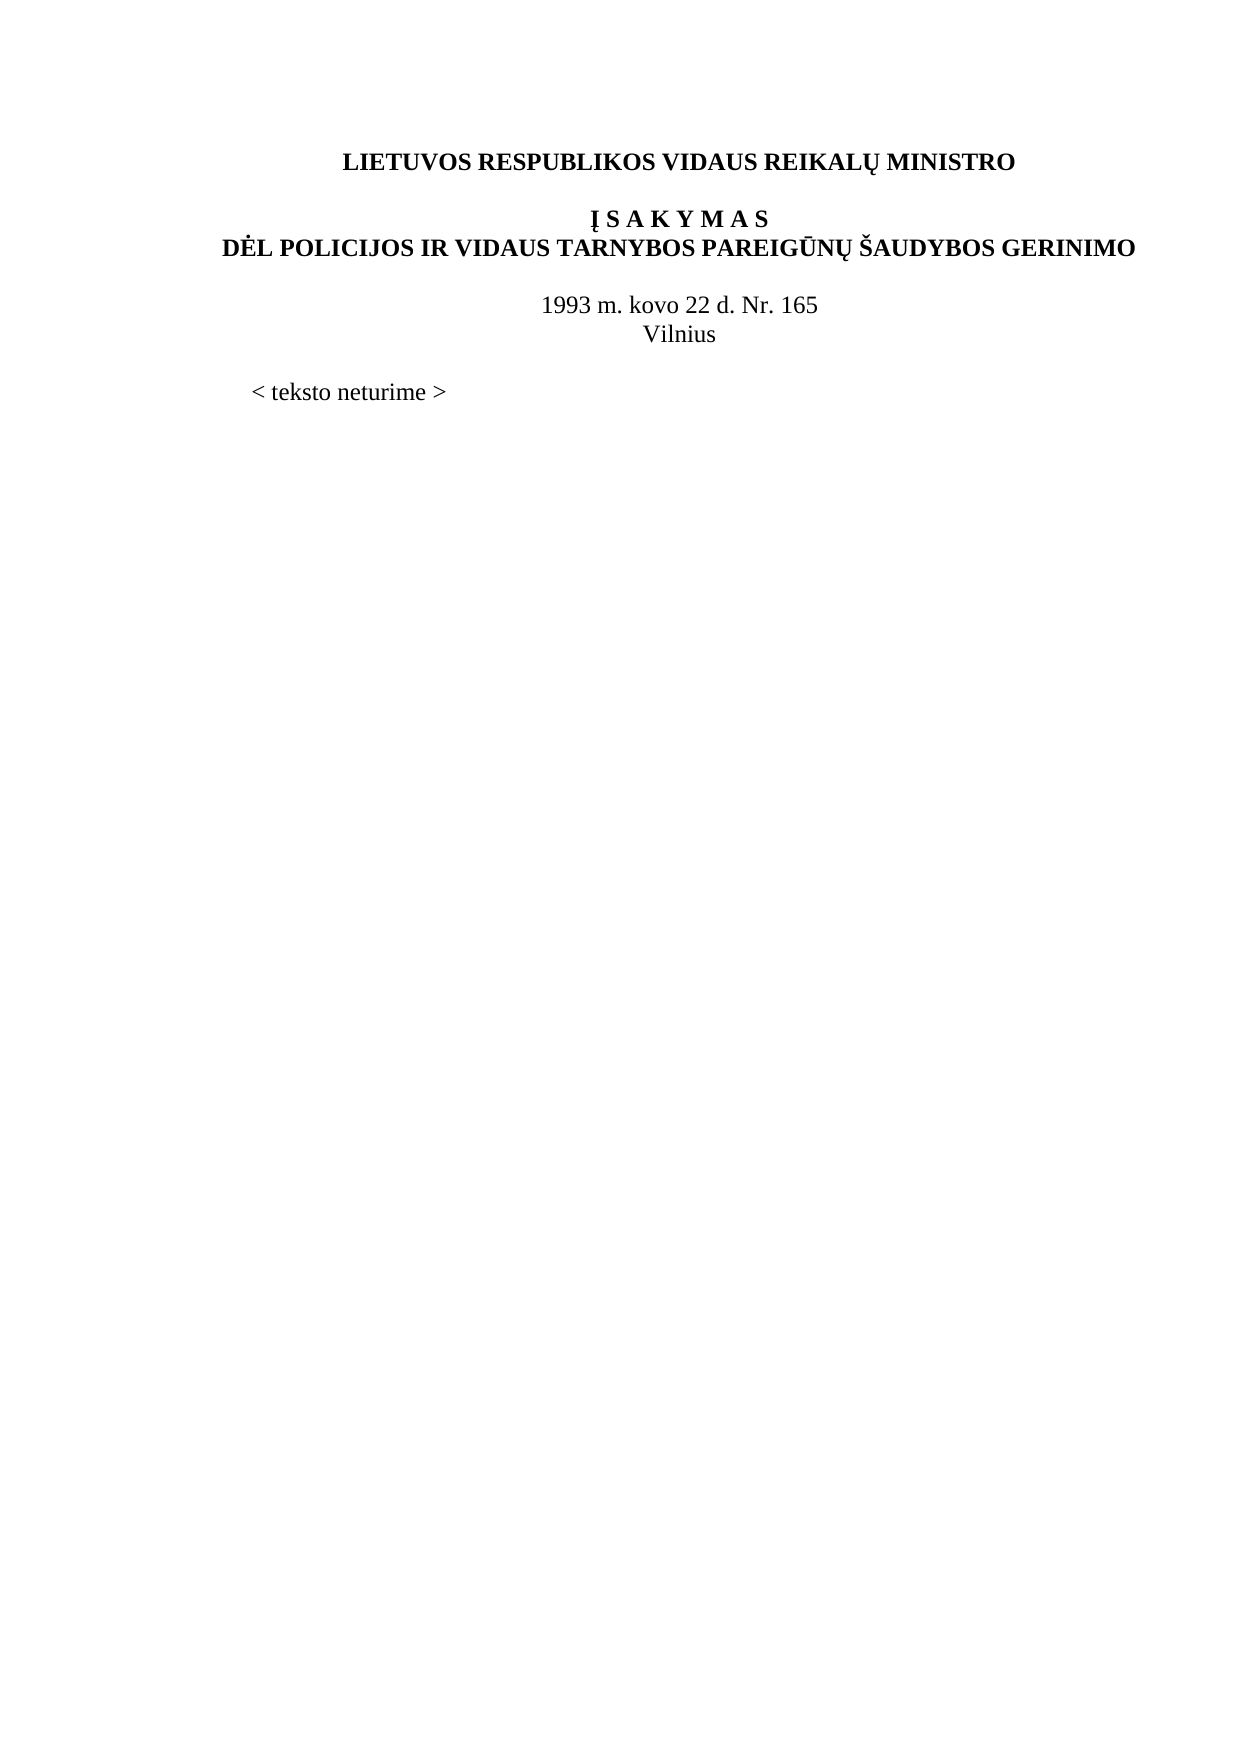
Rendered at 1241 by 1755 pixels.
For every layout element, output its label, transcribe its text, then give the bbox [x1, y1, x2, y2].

text LIETUVOS RESPUBLIKOS VIDAUS REIKALŲ MINISTRO [177, 147, 1181, 176]
text DĖL POLICIJOS IR VIDAUS TARNYBOS PAREIGŪNŲ ŠAUDYBOS GERINIMO [177, 233, 1181, 262]
text < teksto neturime > [177, 377, 1181, 406]
text Į S A K Y M A S [177, 204, 1181, 233]
text 1993 m. kovo 22 d. Nr. 165 [177, 291, 1181, 319]
text Vilnius [177, 319, 1181, 348]
